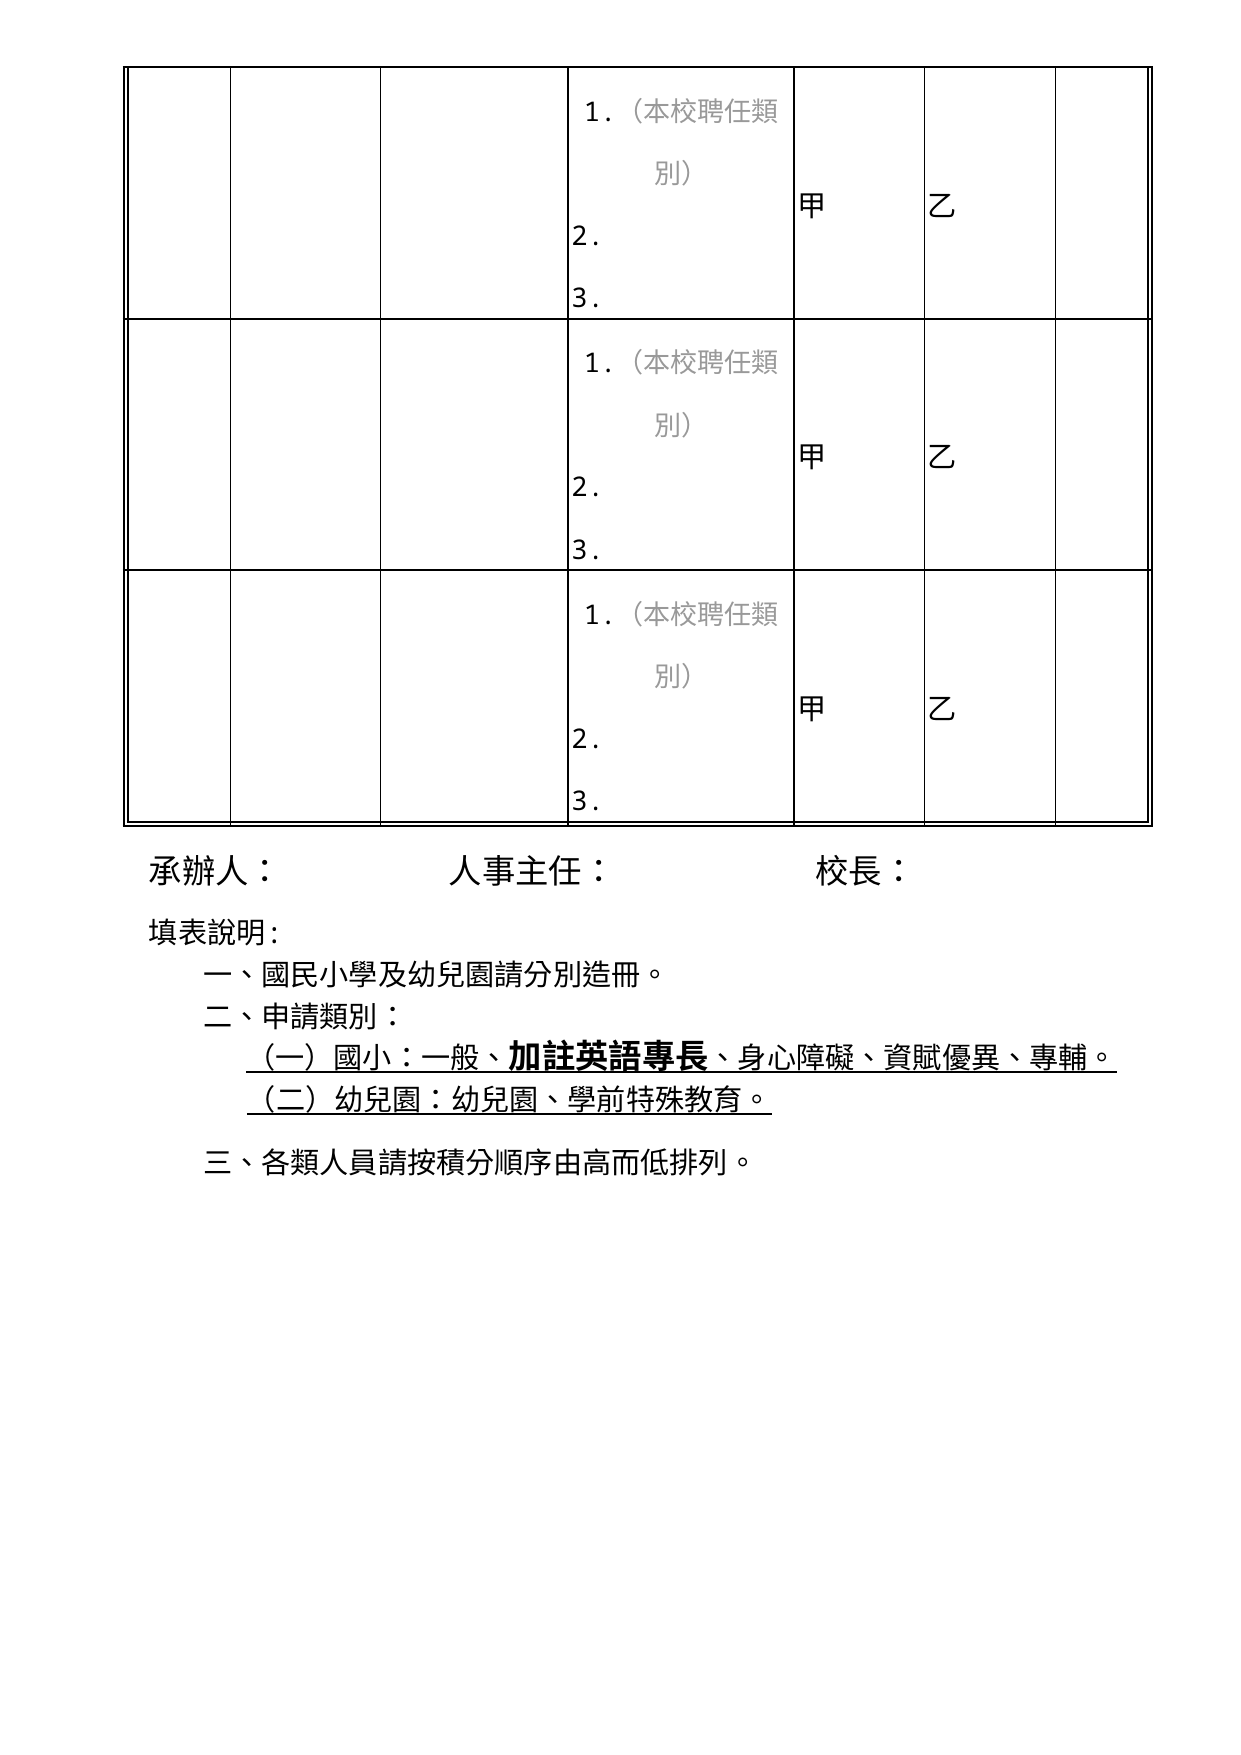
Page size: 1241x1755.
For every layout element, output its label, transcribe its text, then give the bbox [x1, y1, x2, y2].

text 填表說明: [149, 890, 1146, 952]
table_cell [381, 320, 567, 569]
text （二）幼兒園：幼兒園、學前特殊教育。 [130, 1077, 1171, 1119]
table_cell 甲 [795, 571, 924, 821]
table_cell [381, 571, 567, 821]
table_cell [129, 320, 230, 569]
table_cell [1056, 68, 1147, 318]
table_cell 乙 [925, 571, 1055, 821]
table_cell 乙 [925, 320, 1055, 569]
table_cell 甲 [795, 320, 924, 569]
table_cell [231, 571, 380, 821]
table_cell 1.（本校聘任類別） 2. 3. [569, 571, 793, 821]
table_cell [231, 320, 380, 569]
text 一、國民小學及幼兒園請分別造冊。 [130, 952, 1146, 994]
table_cell [129, 68, 230, 318]
table_cell [1056, 571, 1147, 821]
text 三、各類人員請按積分順序由高而低排列。 [130, 1119, 1146, 1181]
table_cell [129, 571, 230, 821]
table_cell [231, 68, 380, 318]
table_cell [381, 68, 567, 318]
table_cell 乙 [925, 68, 1055, 318]
text 二、申請類別： [130, 994, 1171, 1036]
text （一）國小：一般、加註英語專長、身心障礙、資賦優異、專輔。 [246, 1036, 1146, 1077]
table_cell 甲 [795, 68, 924, 318]
text 承辦人： 人事主任： 校長： [149, 827, 1146, 890]
table_cell [1056, 320, 1147, 569]
table_cell 1.（本校聘任類別） 2. 3. [569, 320, 793, 569]
table_cell 1.（本校聘任類別） 2. 3. [569, 68, 793, 318]
